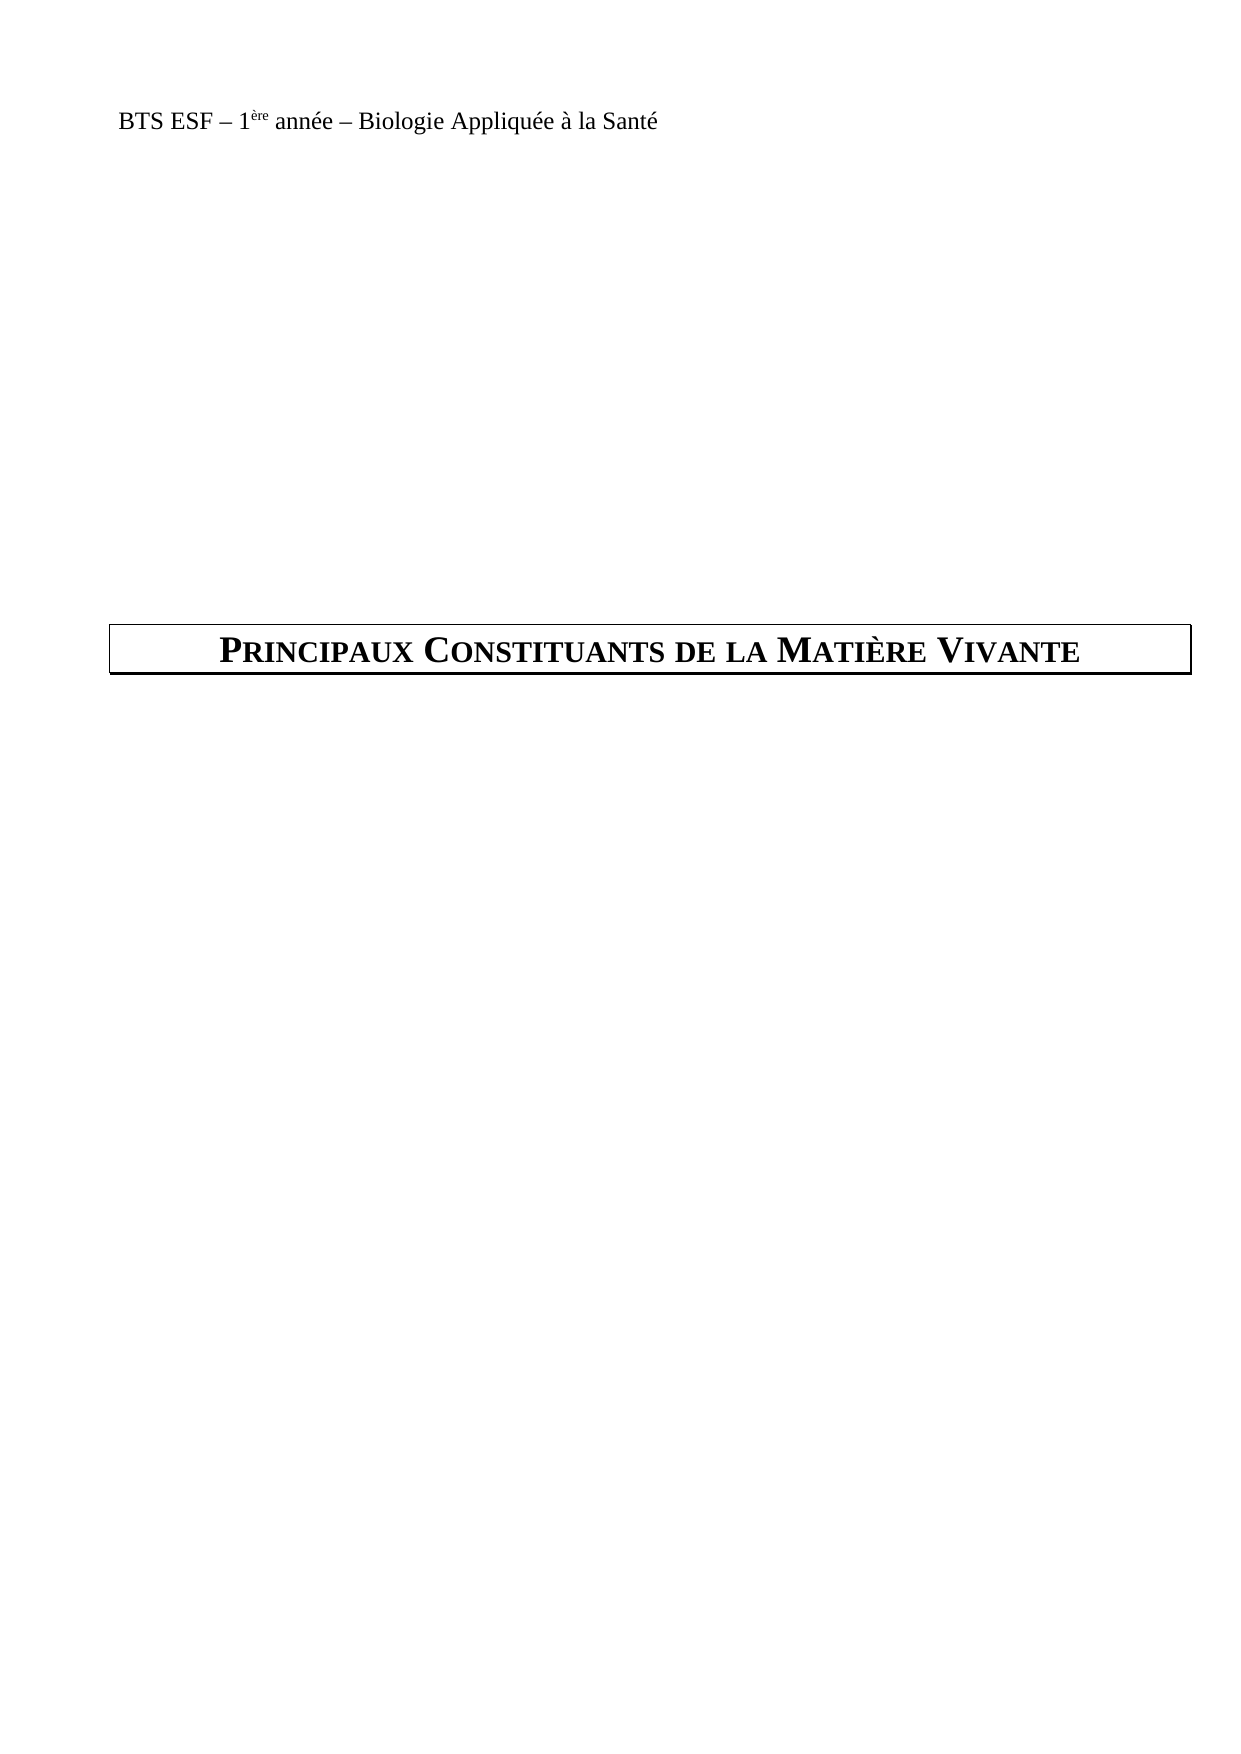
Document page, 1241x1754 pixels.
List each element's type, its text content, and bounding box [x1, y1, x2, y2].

text BTS ESF – 1ère année – Biologie Appliquée à la Santé [118, 106, 1181, 135]
text Principaux Constituants de la Matière Vivante [110, 625, 1190, 672]
